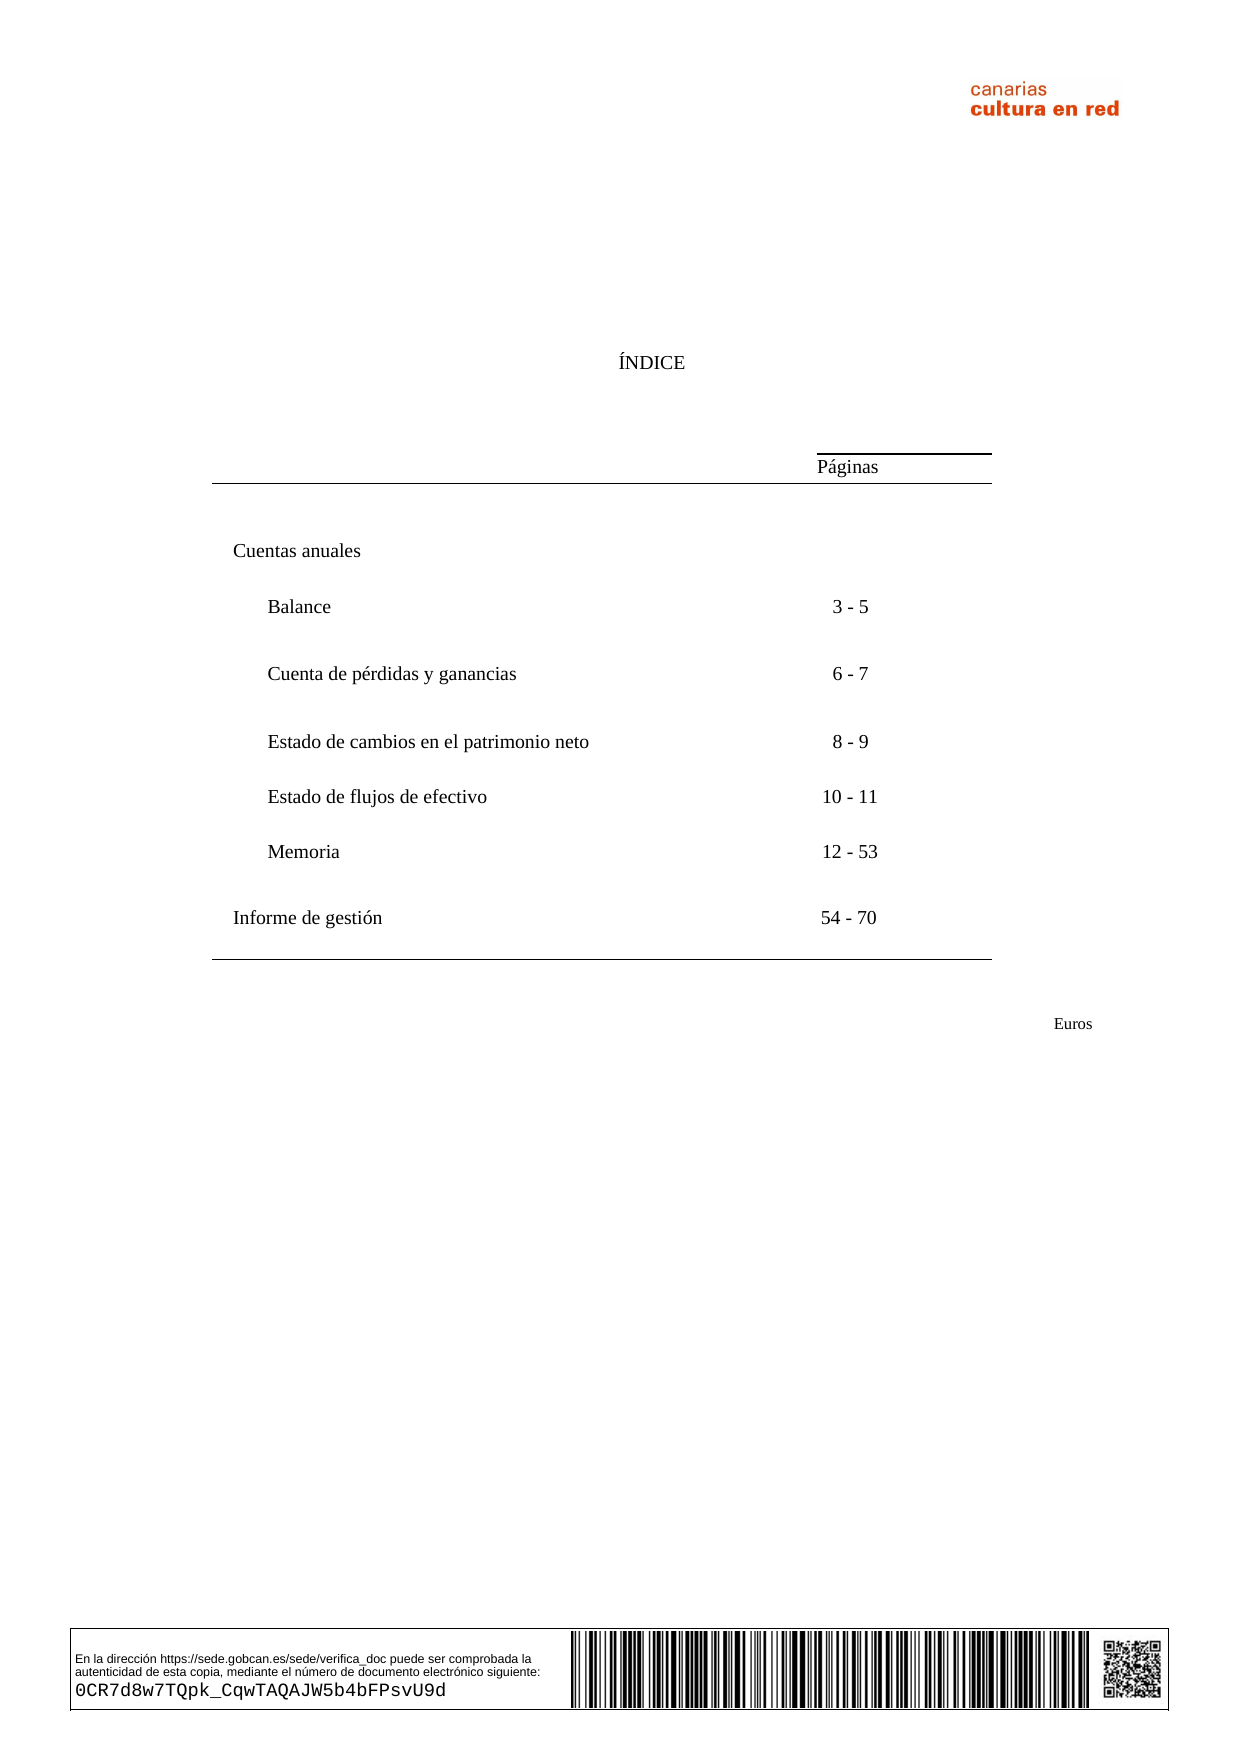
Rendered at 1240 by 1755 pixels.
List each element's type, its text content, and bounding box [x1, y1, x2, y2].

text Euros [1053, 1014, 1109, 1033]
table_cell Cuentas anuales Balance [212, 484, 817, 647]
table_cell Memoria [212, 837, 817, 892]
text ÍNDICE [205, 351, 1103, 374]
table_cell Cuenta de pérdidas y ganancias [212, 647, 817, 702]
table_cell 12 - 53 [817, 837, 992, 892]
table_cell 10 - 11 [817, 757, 992, 837]
table_cell Estado de flujos de efectivo [212, 757, 817, 837]
table_header Páginas [817, 455, 992, 482]
table_header [212, 453, 817, 482]
table_cell Informe de gestión [212, 892, 817, 959]
table_cell Estado de cambios en el patrimonio neto [212, 702, 817, 757]
table_cell 54 - 70 [817, 892, 992, 959]
table_cell 3 - 5 [817, 484, 992, 647]
table_cell 6 - 7 [817, 647, 992, 702]
table_cell 8 - 9 [817, 702, 992, 757]
